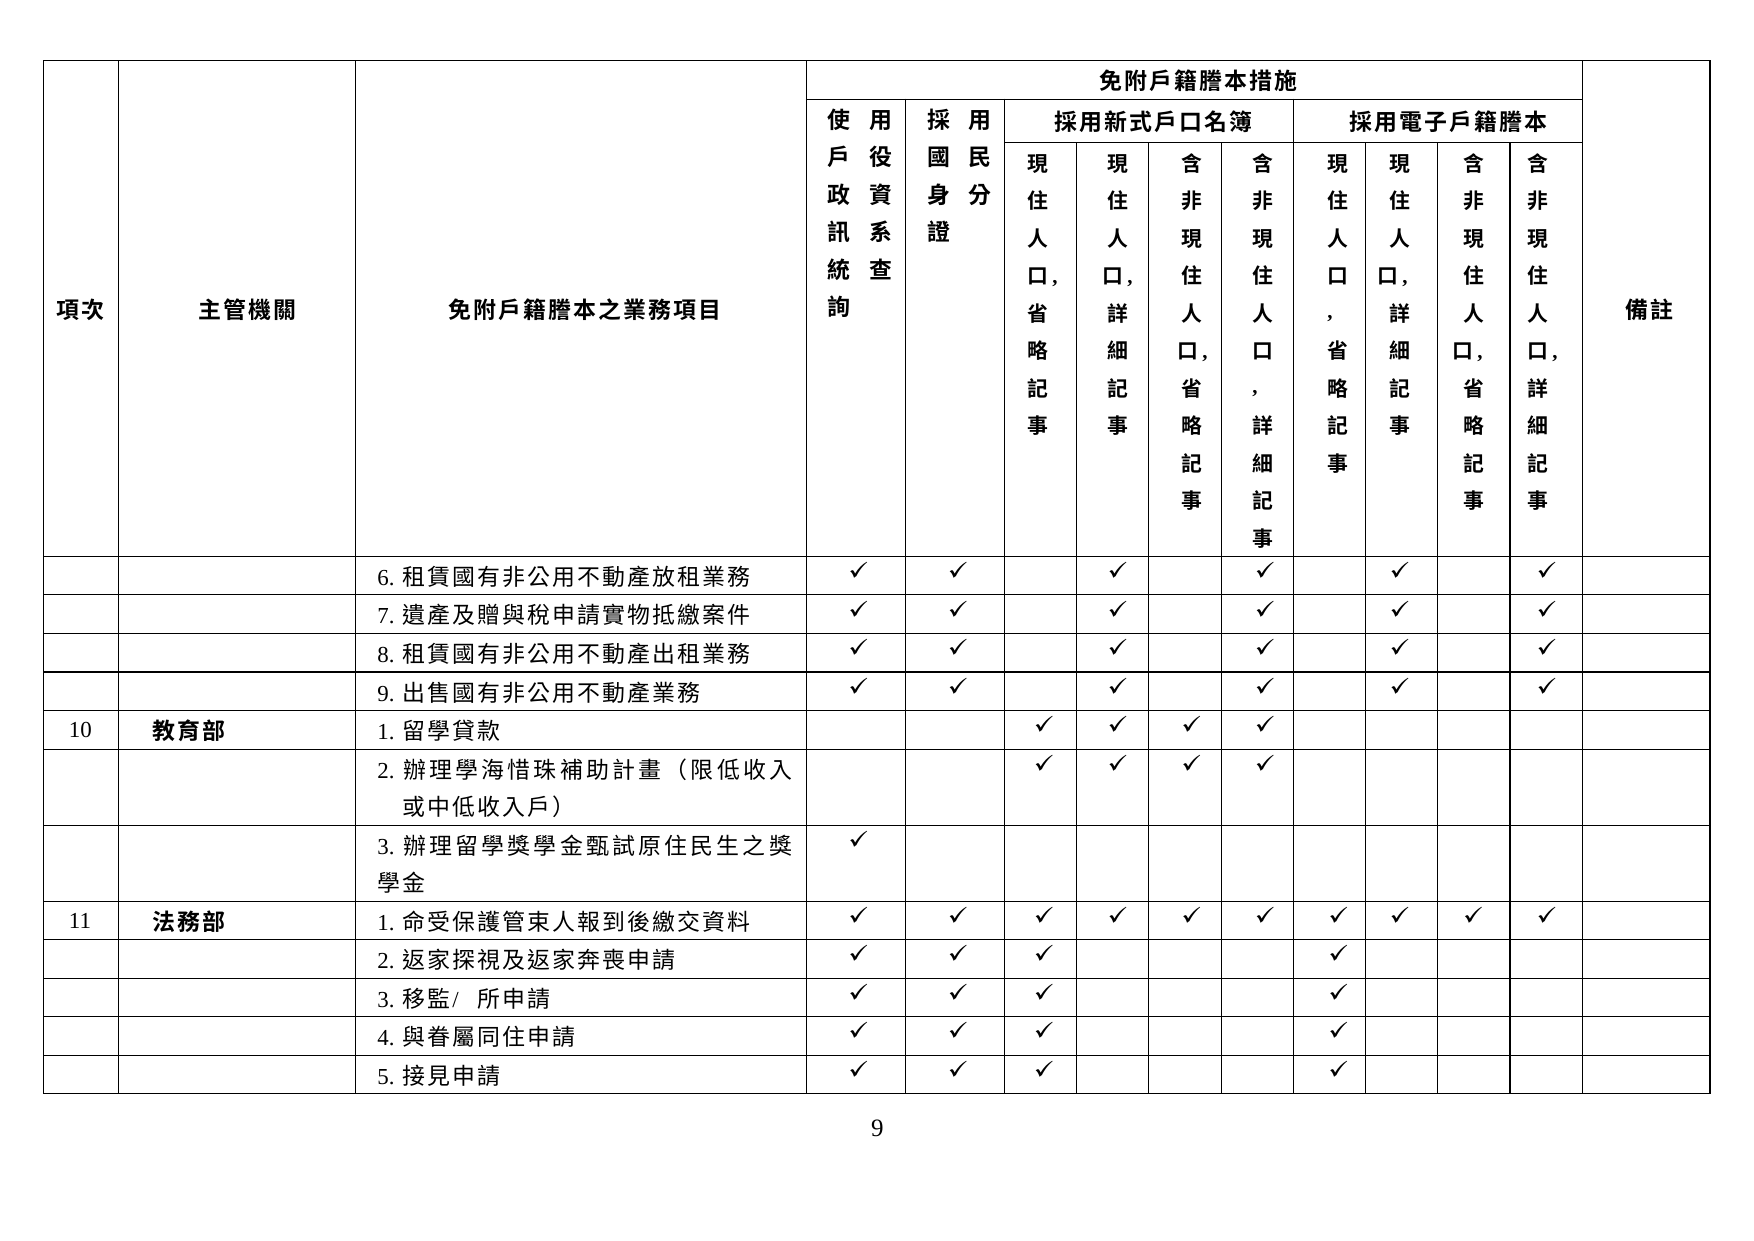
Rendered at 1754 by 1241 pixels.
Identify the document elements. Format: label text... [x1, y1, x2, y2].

table_cell  [807, 557, 905, 594]
table_cell 含非現住人口,省略記事 [1438, 143, 1509, 556]
table_cell  [1222, 595, 1293, 633]
table_cell 3.移監/所申請 [356, 979, 806, 1016]
table_cell  [807, 673, 905, 710]
table_cell [1511, 826, 1582, 901]
table_cell  [1366, 634, 1437, 671]
table_cell [119, 979, 355, 1016]
table_cell  [1077, 595, 1148, 633]
table_cell [1583, 1017, 1709, 1055]
table_cell [119, 750, 355, 824]
table_cell  [807, 979, 905, 1016]
table_cell [1438, 1056, 1509, 1093]
table_cell [1149, 673, 1221, 710]
table_cell [1077, 1017, 1148, 1055]
table_cell [1366, 750, 1437, 824]
table_cell 8.租賃國有非公用不動產出租業務 [356, 634, 806, 671]
table_cell  [1294, 940, 1365, 978]
table_cell  [1005, 711, 1076, 748]
table_cell 現住人口,詳細記事 [1366, 143, 1437, 556]
table_cell 使用戶役政資訊系統查詢 [807, 100, 905, 556]
table_cell [119, 557, 355, 594]
table_cell [1583, 940, 1709, 978]
table_cell [1583, 711, 1709, 748]
table_cell [1438, 940, 1509, 978]
table_cell  [1366, 902, 1437, 939]
table_cell [44, 557, 118, 594]
table_cell  [1438, 902, 1509, 939]
table_cell [1149, 595, 1221, 633]
table_cell [44, 1056, 118, 1093]
table_cell  [1222, 750, 1293, 824]
table_cell [807, 711, 905, 748]
table_cell [1005, 826, 1076, 901]
table_cell  [1366, 557, 1437, 594]
table_cell  [906, 979, 1004, 1016]
table_cell [1149, 557, 1221, 594]
table_cell 11 [44, 902, 118, 939]
table_cell 現住人口,省略記事 [1294, 143, 1365, 556]
table_cell  [906, 940, 1004, 978]
table_cell [1438, 673, 1509, 710]
table_cell 採用新式戶口名簿 [1005, 100, 1293, 142]
table_cell [1583, 634, 1709, 671]
table_cell [1583, 902, 1709, 939]
table_cell  [1294, 1017, 1365, 1055]
table_cell [1222, 1056, 1293, 1093]
table_cell [1294, 595, 1365, 633]
table_cell [1583, 595, 1709, 633]
table_cell [1222, 940, 1293, 978]
table_cell  [1005, 940, 1076, 978]
table_cell  [1005, 1056, 1076, 1093]
table_cell 採用電子戶籍謄本 [1294, 100, 1582, 142]
table_cell 3.辦理留學獎學金甄試原住民生之獎學金 [356, 826, 806, 901]
table_cell [1438, 557, 1509, 594]
table_cell [906, 750, 1004, 824]
table_cell [1294, 557, 1365, 594]
table_cell  [906, 634, 1004, 671]
table_cell 現住人口,省略記事 [1005, 143, 1076, 556]
table_cell [1583, 1056, 1709, 1093]
table_cell  [906, 595, 1004, 633]
table_cell  [1222, 902, 1293, 939]
table_cell 採用國民身分證 [906, 100, 1004, 556]
table_cell [1583, 826, 1709, 901]
table_cell [1366, 1017, 1437, 1055]
table_cell  [807, 595, 905, 633]
table_cell [44, 673, 118, 710]
table_cell  [1511, 673, 1582, 710]
table_cell [1438, 711, 1509, 748]
table_cell 9.出售國有非公用不動產業務 [356, 673, 806, 710]
table_cell [1077, 940, 1148, 978]
table_cell [1294, 750, 1365, 824]
table_cell [44, 634, 118, 671]
table_cell  [1294, 1056, 1365, 1093]
table_cell [44, 940, 118, 978]
table_cell [1294, 826, 1365, 901]
table_cell [1005, 673, 1076, 710]
table_cell 1.留學貸款 [356, 711, 806, 748]
table_cell [1077, 979, 1148, 1016]
table_cell  [1005, 1017, 1076, 1055]
table_cell [44, 826, 118, 901]
table_header 主管機關 [119, 61, 355, 556]
table_cell [1511, 711, 1582, 748]
table_cell  [1149, 902, 1221, 939]
table_cell [906, 711, 1004, 748]
table_cell [1222, 826, 1293, 901]
table_cell  [807, 826, 905, 901]
table_cell  [807, 1056, 905, 1093]
table_cell [1583, 557, 1709, 594]
table_cell  [906, 1017, 1004, 1055]
table_cell  [1077, 711, 1148, 748]
table_cell [1583, 673, 1709, 710]
table_cell [119, 595, 355, 633]
table_cell [1149, 979, 1221, 1016]
table_cell [1077, 826, 1148, 901]
table_cell [1294, 673, 1365, 710]
table_cell  [807, 634, 905, 671]
table_cell [1005, 634, 1076, 671]
table_cell  [807, 940, 905, 978]
table_cell  [807, 1017, 905, 1055]
table_cell 2.辦理學海惜珠補助計畫（限低收入或中低收入戶） [356, 750, 806, 824]
table_cell [1149, 1017, 1221, 1055]
table_cell [1149, 1056, 1221, 1093]
table_cell  [1149, 750, 1221, 824]
table_cell  [1222, 557, 1293, 594]
table_header 免附戶籍謄本之業務項目 [356, 61, 806, 556]
table_cell  [1511, 557, 1582, 594]
table_cell [119, 1017, 355, 1055]
table_cell  [1149, 711, 1221, 748]
table_cell  [1511, 634, 1582, 671]
table_cell [1438, 826, 1509, 901]
table_cell 現住人口,詳細記事 [1077, 143, 1148, 556]
table_cell [807, 750, 905, 824]
table_cell  [1077, 902, 1148, 939]
table_cell 10 [44, 711, 118, 748]
table_cell [1583, 750, 1709, 824]
table_cell [1222, 979, 1293, 1016]
table_cell  [906, 902, 1004, 939]
table_cell 7.遺產及贈與稅申請實物抵繳案件 [356, 595, 806, 633]
table_cell [119, 634, 355, 671]
table_cell 含非現住人口,詳細記事 [1222, 143, 1293, 556]
table_cell [1366, 711, 1437, 748]
table_cell  [906, 557, 1004, 594]
table_cell 6.租賃國有非公用不動產放租業務 [356, 557, 806, 594]
table_cell  [906, 673, 1004, 710]
table_cell [1294, 711, 1365, 748]
table_cell  [906, 1056, 1004, 1093]
table_cell  [1005, 902, 1076, 939]
table_cell  [1366, 673, 1437, 710]
table_cell  [1222, 673, 1293, 710]
table_header 項次 [44, 61, 118, 556]
table_cell 含非現住人口,詳細記事 [1511, 143, 1582, 556]
table_cell  [1222, 711, 1293, 748]
table_cell [1005, 557, 1076, 594]
table_cell [1438, 634, 1509, 671]
table_cell [1366, 826, 1437, 901]
table_cell [1222, 1017, 1293, 1055]
table_cell [119, 1056, 355, 1093]
table_cell [1005, 595, 1076, 633]
table_header 備註 [1583, 61, 1709, 556]
table_cell [1149, 826, 1221, 901]
table_cell 2.返家探視及返家奔喪申請 [356, 940, 806, 978]
table_cell [1438, 750, 1509, 824]
table_cell 法務部 [119, 902, 355, 939]
table_cell  [1294, 902, 1365, 939]
table_cell [1077, 1056, 1148, 1093]
table_cell  [1366, 595, 1437, 633]
table_cell  [807, 902, 905, 939]
table_cell [1583, 979, 1709, 1016]
table_cell [44, 750, 118, 824]
table_cell 1.命受保護管束人報到後繳交資料 [356, 902, 806, 939]
table_cell [1366, 979, 1437, 1016]
table_cell [1438, 595, 1509, 633]
table_cell 5.接見申請 [356, 1056, 806, 1093]
table_cell  [1511, 902, 1582, 939]
table_cell [1511, 940, 1582, 978]
table_cell 4.與眷屬同住申請 [356, 1017, 806, 1055]
table_cell 含非現住人口,省略記事 [1149, 143, 1221, 556]
table_cell [1511, 1017, 1582, 1055]
table_cell [44, 595, 118, 633]
table_cell  [1294, 979, 1365, 1016]
table_header 免附戶籍謄本措施 [807, 61, 1582, 98]
table_cell [1366, 1056, 1437, 1093]
table_cell  [1077, 557, 1148, 594]
table_cell [44, 979, 118, 1016]
table_cell [1511, 750, 1582, 824]
table_cell  [1077, 750, 1148, 824]
table_cell [119, 940, 355, 978]
table_cell [119, 826, 355, 901]
table_cell  [1005, 979, 1076, 1016]
table_cell [1438, 1017, 1509, 1055]
table_cell [119, 673, 355, 710]
table_cell  [1222, 634, 1293, 671]
table_cell  [1005, 750, 1076, 824]
table_cell [1511, 1056, 1582, 1093]
table_cell [1511, 979, 1582, 1016]
table_cell [1149, 940, 1221, 978]
table_cell  [1077, 673, 1148, 710]
table_cell 教育部 [119, 711, 355, 748]
table_cell  [1077, 634, 1148, 671]
table_cell [1438, 979, 1509, 1016]
table_cell [44, 1017, 118, 1055]
table_cell [1294, 634, 1365, 671]
table_cell [1149, 634, 1221, 671]
table_cell [906, 826, 1004, 901]
table_cell  [1511, 595, 1582, 633]
table_cell [1366, 940, 1437, 978]
